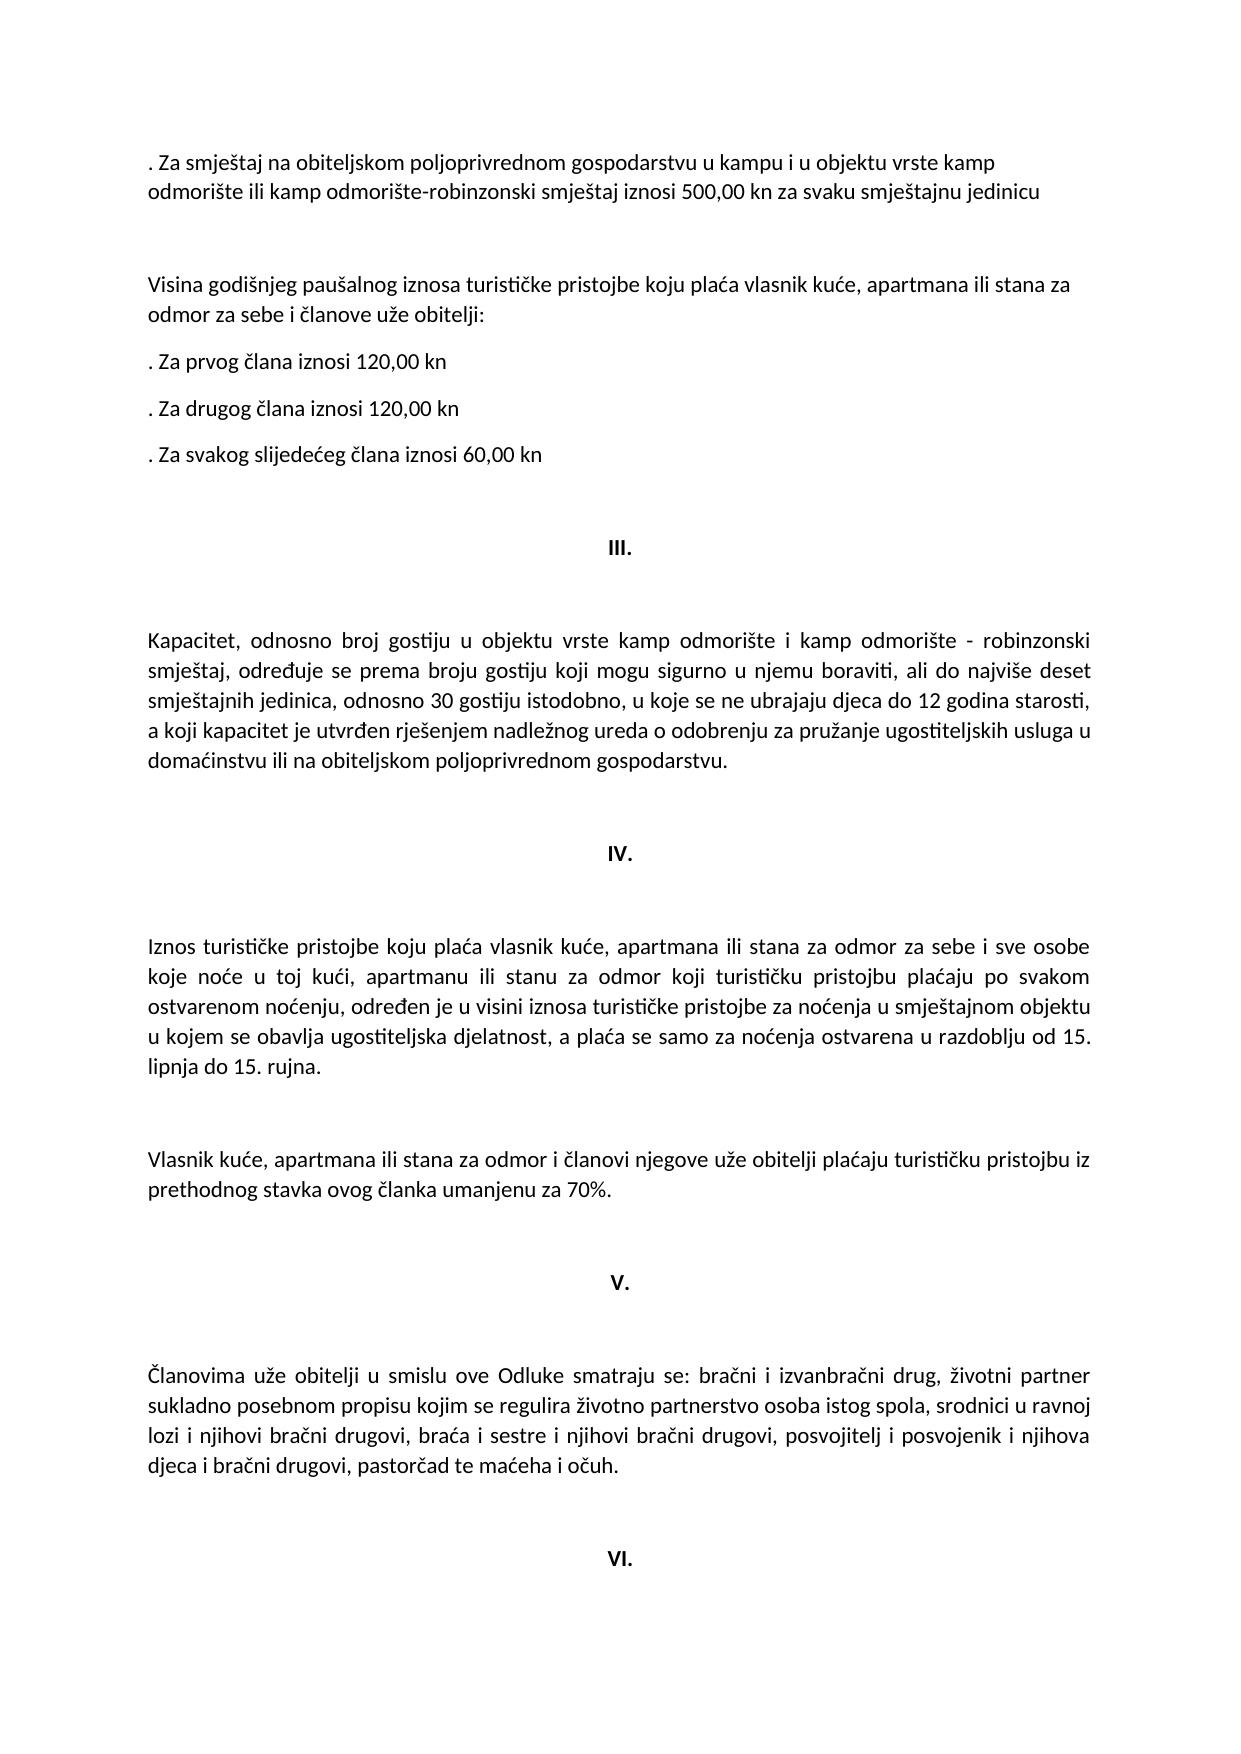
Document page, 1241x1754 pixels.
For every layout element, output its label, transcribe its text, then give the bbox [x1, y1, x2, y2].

text . Za smještaj na obiteljskom poljoprivrednom gospodarstvu u kampu i u objektu vrste kamp odmorište ili kamp odmorište-robinzonski smještaj iznosi 500,00 kn za svaku smještajnu jedinicu [148, 148, 1093, 206]
text Visina godišnjeg paušalnog iznosa turističke pristojbe koju plaća vlasnik kuće, apartmana ili stana za odmor za sebe i članove uže obitelji: [148, 271, 1093, 328]
text V. [148, 1268, 1093, 1296]
text . Za svakog slijedećeg člana iznosi 60,00 kn [148, 440, 1093, 468]
text . Za drugog člana iznosi 120,00 kn [148, 394, 1093, 422]
text IV. [148, 839, 1093, 867]
text Kapacitet, odnosno broj gostiju u objektu vrste kamp odmorište i kamp odmorište - robinzonski smještaj, određuje se prema broju gostiju koji mogu sigurno u njemu boraviti, ali do najviše deset smještajnih jedinica, odnosno 30 gostiju istodobno, u koje se ne ubrajaju djeca do 12 godina starosti, a koji kapacitet je utvrđen rješenjem nadležnog ureda o odobrenju za pružanje ugostiteljskih usluga u domaćinstvu ili na obiteljskom poljoprivrednom gospodarstvu. [148, 626, 1093, 774]
text Iznos turističke pristojbe koju plaća vlasnik kuće, apartmana ili stana za odmor za sebe i sve osobe koje noće u toj kući, apartmanu ili stanu za odmor koji turističku pristojbu plaćaju po svakom ostvarenom noćenju, određen je u visini iznosa turističke pristojbe za noćenja u smještajnom objektu u kojem se obavlja ugostiteljska djelatnost, a plaća se samo za noćenja ostvarena u razdoblju od 15. lipnja do 15. rujna. [148, 932, 1093, 1080]
text Članovima uže obitelji u smislu ove Odluke smatraju se: bračni i izvanbračni drug, životni partner sukladno posebnom propisu kojim se regulira životno partnerstvo osoba istog spola, srodnici u ravnoj lozi i njihovi bračni drugovi, braća i sestre i njihovi bračni drugovi, posvojitelj i posvojenik i njihova djeca i bračni drugovi, pastorčad te maćeha i očuh. [148, 1361, 1093, 1479]
text VI. [148, 1544, 1093, 1572]
text III. [148, 533, 1093, 561]
text Vlasnik kuće, apartmana ili stana za odmor i članovi njegove uže obitelji plaćaju turističku pristojbu iz prethodnog stavka ovog članka umanjenu za 70%. [148, 1145, 1093, 1203]
text . Za prvog člana iznosi 120,00 kn [148, 347, 1093, 375]
